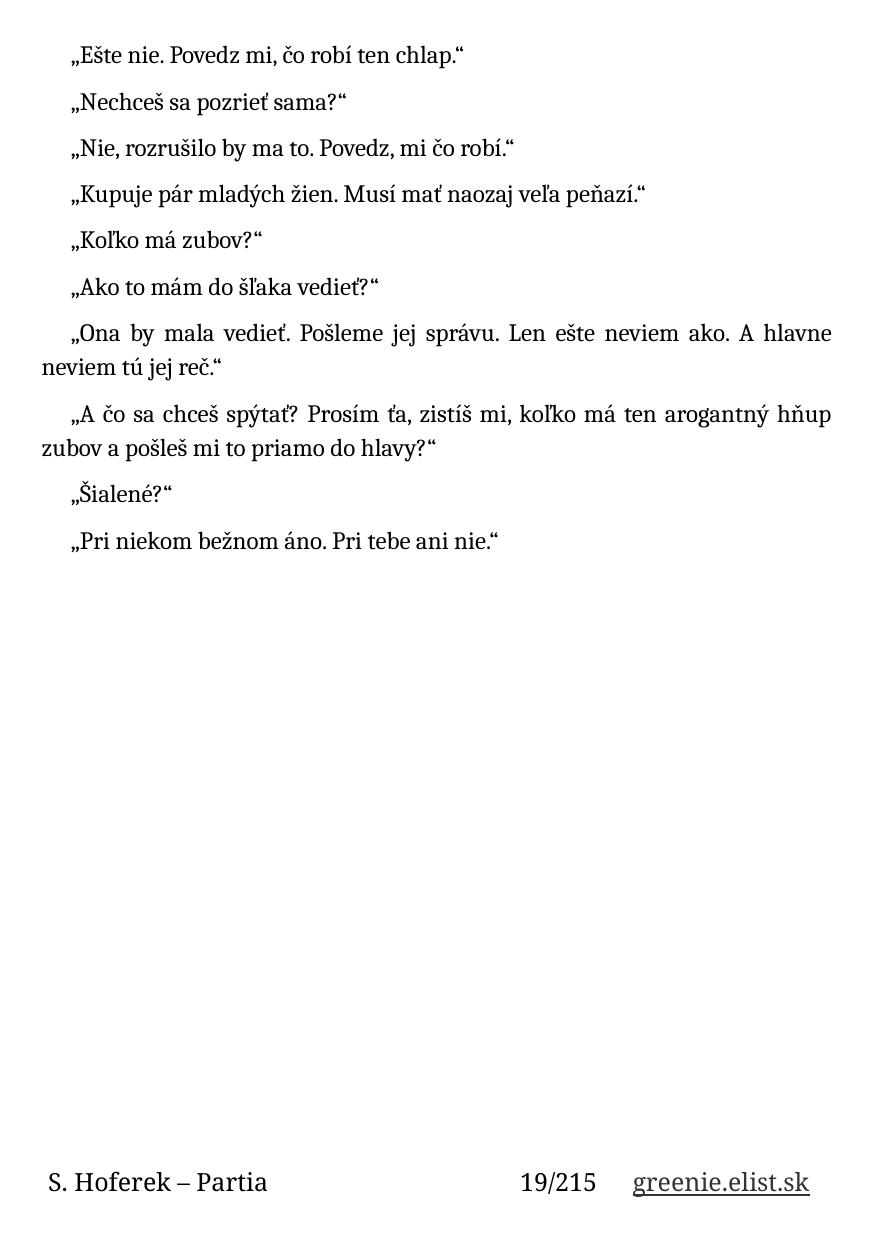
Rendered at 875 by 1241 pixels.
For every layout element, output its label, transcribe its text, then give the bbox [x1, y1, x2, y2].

text „Ona by mala vedieť. Pošleme jej správu. Len ešte neviem ako. A hlavne neviem tú jej reč.“ [41, 319, 833, 382]
text „Nechceš sa pozrieť sama?“ [41, 88, 833, 116]
text „Koľko má zubov?“ [41, 226, 833, 255]
text „Šialené?“ [41, 480, 833, 509]
text „Kupuje pár mladých žien. Musí mať naozaj veľa peňazí.“ [41, 180, 833, 209]
text „Ako to mám do šľaka vedieť?“ [41, 273, 833, 301]
text „A čo sa chceš spýtať? Prosím ťa, zistíš mi, koľko má ten arogantný hňup zubov a pošleš mi to priamo do hlavy?“ [41, 399, 833, 463]
text „Nie, rozrušilo by ma to. Povedz, mi čo robí.“ [41, 134, 833, 163]
text „Ešte nie. Povedz mi, čo robí ten chlap.“ [41, 41, 833, 70]
text „Pri niekom bežnom áno. Pri tebe ani nie.“ [41, 527, 833, 555]
